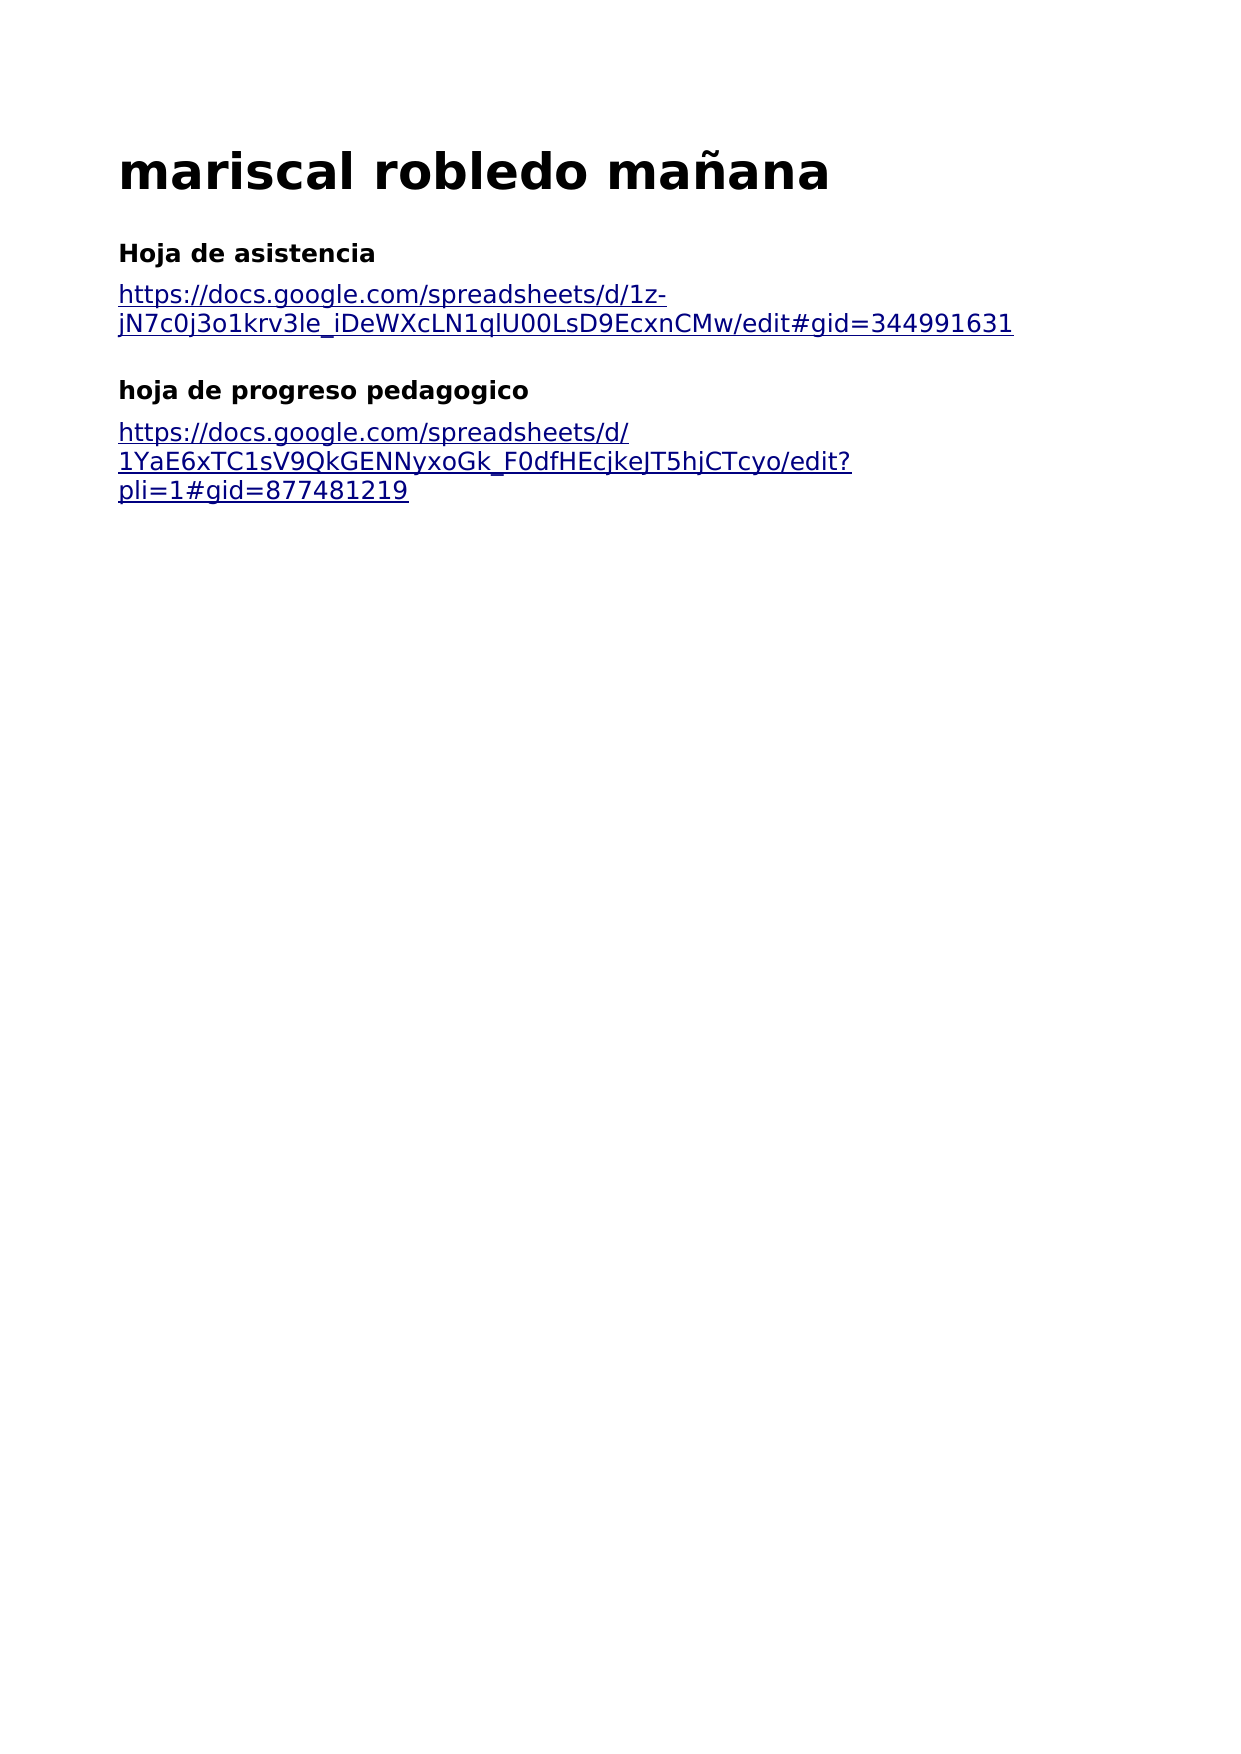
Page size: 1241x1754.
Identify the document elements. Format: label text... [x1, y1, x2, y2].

text https://docs.google.com/spreadsheets/d/1z-jN7c0j3o1krv3le_iDeWXcLN1qlU00LsD9EcxnCMw/edit#gid=344991631 [118, 281, 1122, 339]
subtitle hoja de progreso pedagogico [118, 376, 1122, 406]
text https://docs.google.com/spreadsheets/d/1YaE6xTC1sV9QkGENNyxoGk_F0dfHEcjkeJT5hjCTcyo/edit?pli=1#gid=877481219 [118, 418, 1122, 506]
subtitle mariscal robledo mañana [118, 143, 1122, 201]
subtitle Hoja de asistencia [118, 239, 1122, 268]
